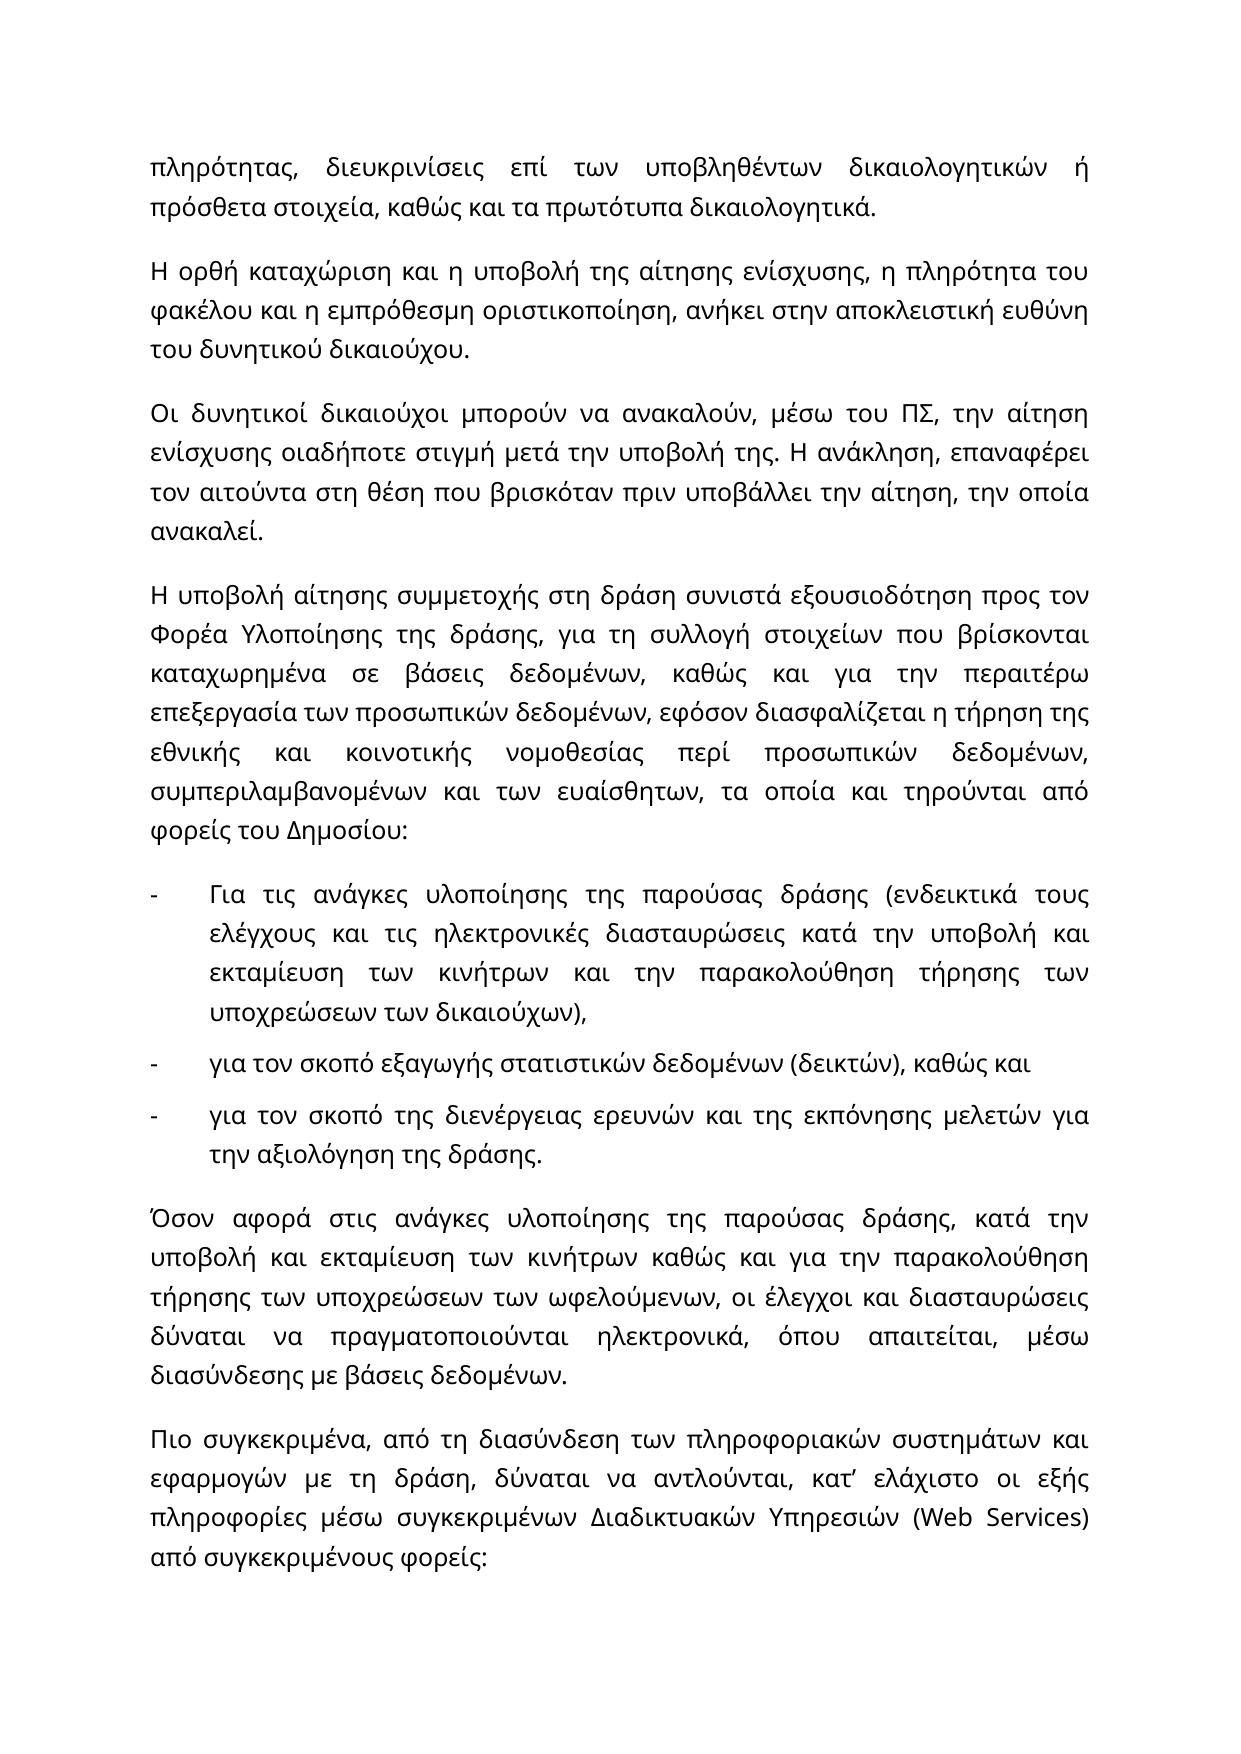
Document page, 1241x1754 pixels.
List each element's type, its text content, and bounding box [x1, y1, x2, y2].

list - για τον σκοπό εξαγωγής στατιστικών δεδομένων (δεικτών), καθώς και [150, 1046, 1090, 1080]
text Οι δυνητικοί δικαιούχοι μπορούν να ανακαλούν, μέσω του ΠΣ, την αίτηση ενίσχυσης οιαδήποτε στιγμή μετά την υποβολή της. Η ανάκληση, επαναφέρει τον αιτούντα στη θέση που βρισκόταν πριν υποβάλλει την αίτηση, την οποία ανακαλεί. [150, 396, 1090, 547]
text πληρότητας, διευκρινίσεις επί των υποβληθέντων δικαιολογητικών ή πρόσθετα στοιχεία, καθώς και τα πρωτότυπα δικαιολογητικά. [150, 150, 1090, 223]
list - για τον σκοπό της διενέργειας ερευνών και της εκπόνησης μελετών για την αξιολόγηση της δράσης. [150, 1097, 1090, 1171]
text Όσον αφορά στις ανάγκες υλοποίησης της παρούσας δράσης, κατά την υποβολή και εκταμίευση των κινήτρων καθώς και για την παρακολούθηση τήρησης των υποχρεώσεων των ωφελούμενων, οι έλεγχοι και διασταυρώσεις δύναται να πραγματοποιούνται ηλεκτρονικά, όπου απαιτείται, μέσω διασύνδεσης με βάσεις δεδομένων. [150, 1201, 1090, 1392]
text Πιο συγκεκριμένα, από τη διασύνδεση των πληροφοριακών συστημάτων και εφαρμογών με τη δράση, δύναται να αντλούνται, κατ’ ελάχιστο οι εξής πληροφορίες μέσω συγκεκριμένων Διαδικτυακών Υπηρεσιών (Web Services) από συγκεκριμένους φορείς: [150, 1422, 1090, 1573]
text Η υποβολή αίτησης συμμετοχής στη δράση συνιστά εξουσιοδότηση προς τον Φορέα Υλοποίησης της δράσης, για τη συλλογή στοιχείων που βρίσκονται καταχωρημένα σε βάσεις δεδομένων, καθώς και για την περαιτέρω επεξεργασία των προσωπικών δεδομένων, εφόσον διασφαλίζεται η τήρηση της εθνικής και κοινοτικής νομοθεσίας περί προσωπικών δεδομένων, συμπεριλαμβανομένων και των ευαίσθητων, τα οποία και τηρούνται από φορείς του Δημοσίου: [150, 577, 1090, 847]
list - Για τις ανάγκες υλοποίησης της παρούσας δράσης (ενδεικτικά τους ελέγχους και τις ηλεκτρονικές διασταυρώσεις κατά την υποβολή και εκταμίευση των κινήτρων και την παρακολούθηση τήρησης των υποχρεώσεων των δικαιούχων), [150, 877, 1090, 1028]
text Η ορθή καταχώριση και η υποβολή της αίτησης ενίσχυσης, η πληρότητα του φακέλου και η εμπρόθεσμη οριστικοποίηση, ανήκει στην αποκλειστική ευθύνη του δυνητικού δικαιούχου. [150, 253, 1090, 366]
